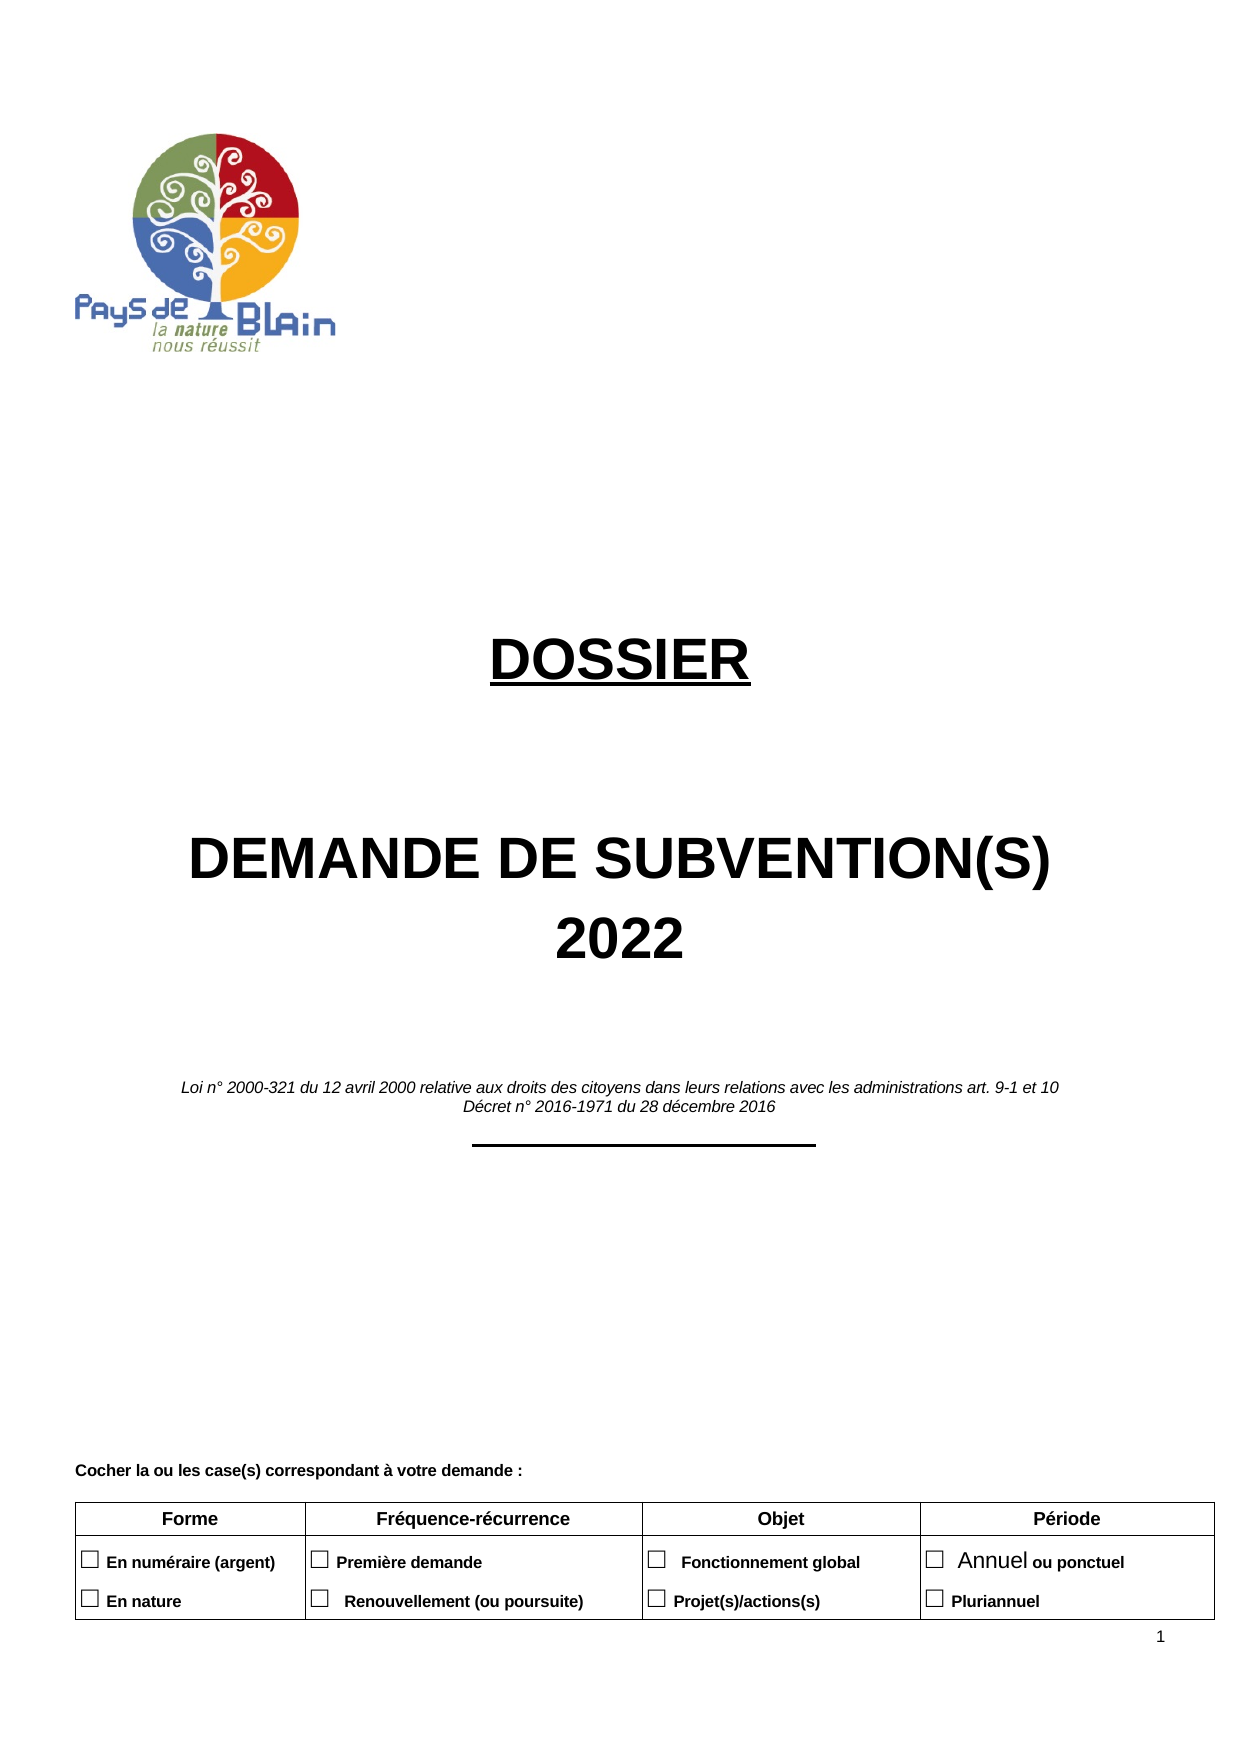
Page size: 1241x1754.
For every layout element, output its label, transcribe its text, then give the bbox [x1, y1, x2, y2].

table_header Fréquence-récurrence [306, 1503, 642, 1535]
text DOSSIER [75, 624, 1165, 691]
text Cocher la ou les case(s) correspondant à votre demande : [75, 1461, 1165, 1480]
text DEMANDE DE SUBVENTION(S) [75, 824, 1165, 891]
table_header Période [921, 1503, 1214, 1535]
table_cell □ Première demande □ Renouvellement (ou poursuite) [306, 1536, 642, 1619]
table_cell □ Annuel ou ponctuel □ Pluriannuel [921, 1536, 1214, 1619]
table_header Objet [643, 1503, 920, 1535]
table_header Forme [76, 1503, 305, 1535]
text Loi n° 2000-321 du 12 avril 2000 relative aux droits des citoyens dans leurs relations avec les administrations art. 9-1 et 10 Décret n° 2016-1971 du 28 décembre 2016 [75, 1025, 1165, 1116]
table_cell □ En numéraire (argent) □ En nature [76, 1536, 305, 1619]
text 2022 [75, 903, 1165, 971]
table_cell □ Fonctionnement global □ Projet(s)/actions(s) [643, 1536, 920, 1619]
